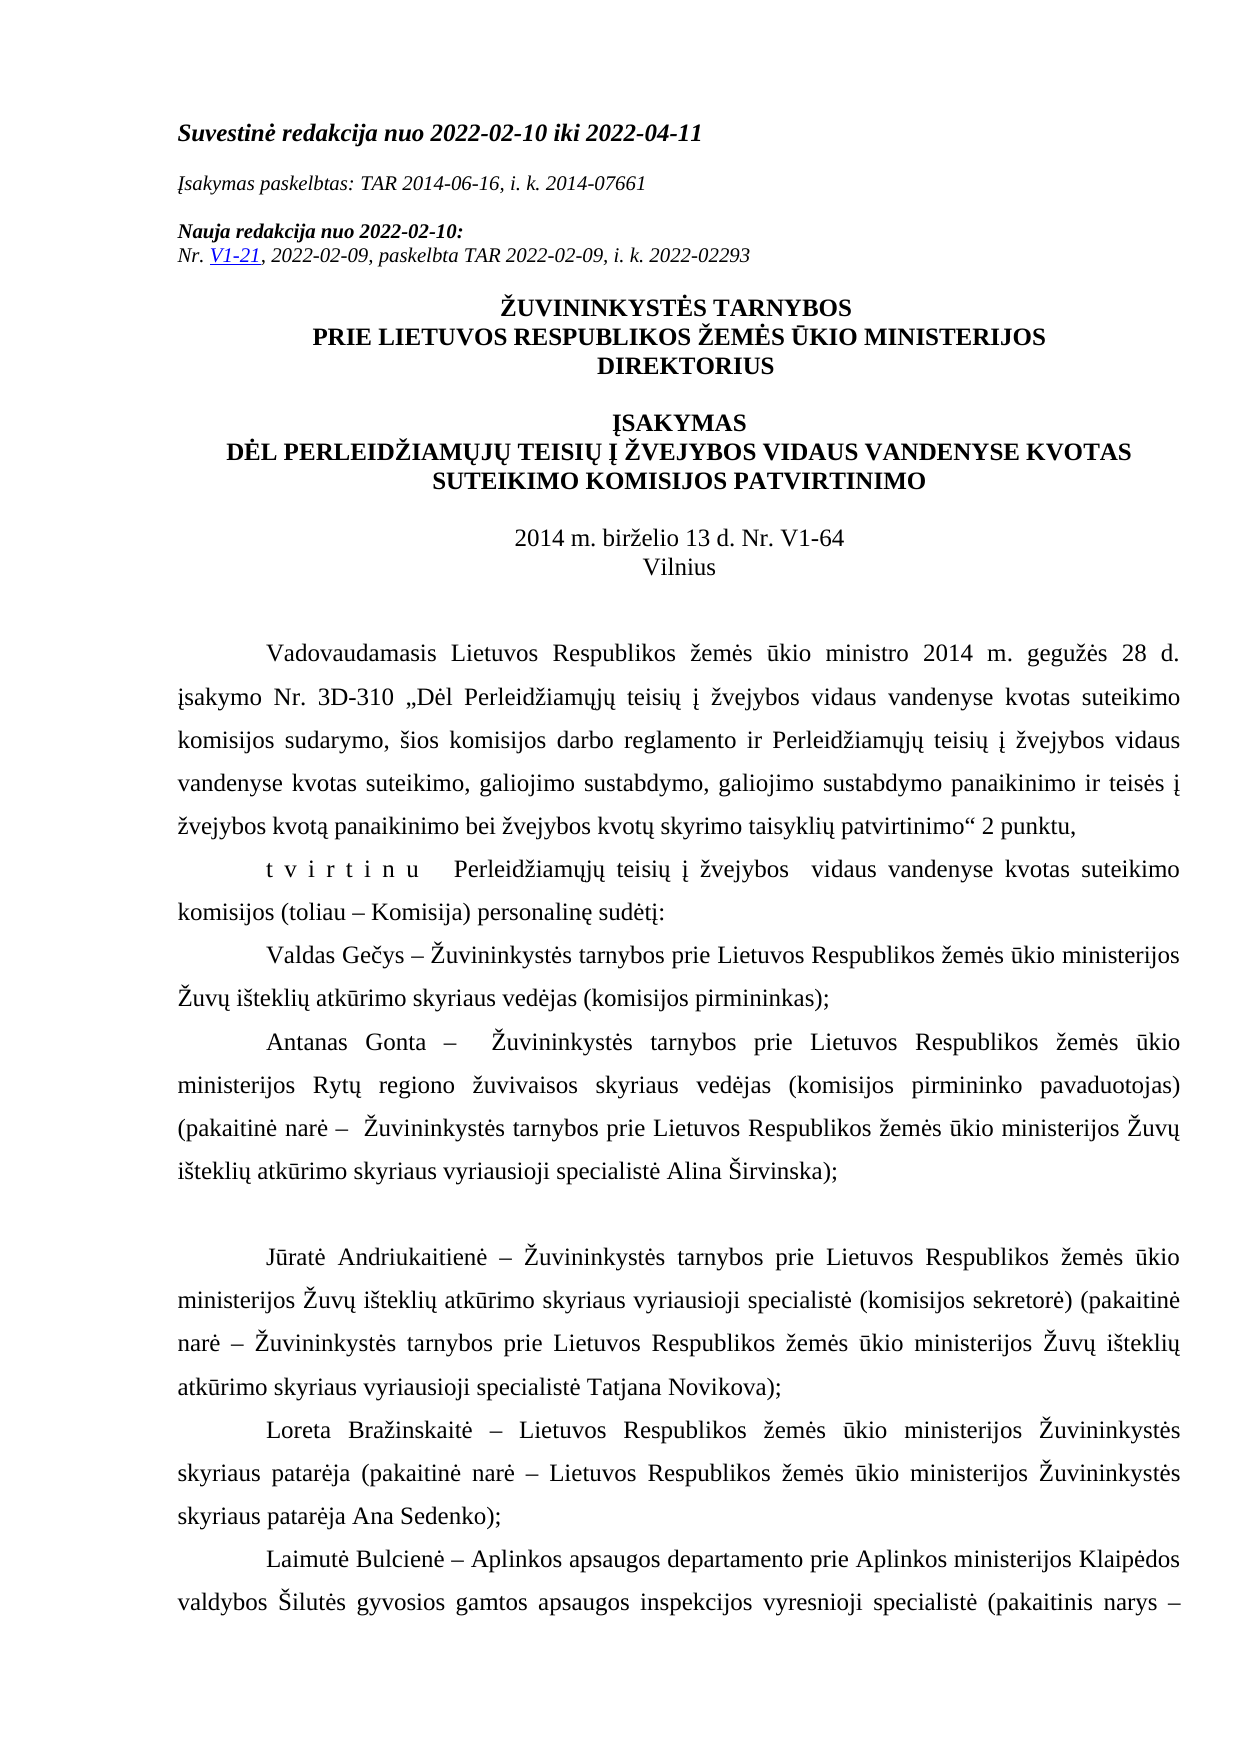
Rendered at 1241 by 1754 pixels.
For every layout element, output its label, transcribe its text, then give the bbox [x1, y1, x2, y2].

text DIREKTORIUS [177, 351, 1181, 380]
text t v i r t i n u Perleidžiamųjų teisių į žvejybos vidaus vandenyse kvotas suteikimo komisijos (toliau – Komisija) personalinę sudėtį: [177, 854, 1181, 926]
text Nr. V1-21, 2022-02-09, paskelbta TAR 2022-02-09, i. k. 2022-02293 [177, 243, 1181, 267]
text Suvestinė redakcija nuo 2022-02-10 iki 2022-04-11 [177, 118, 1181, 147]
text Loreta Bražinskaitė – Lietuvos Respublikos žemės ūkio ministerijos Žuvininkystės skyriaus patarėja (pakaitinė narė – Lietuvos Respublikos žemės ūkio ministerijos Žuvininkystės skyriaus patarėja Ana Sedenko); [177, 1415, 1181, 1530]
text Vadovaudamasis Lietuvos Respublikos žemės ūkio ministro 2014 m. gegužės 28 d. įsakymo Nr. 3D-310 „Dėl Perleidžiamųjų teisių į žvejybos vidaus vandenyse kvotas suteikimo komisijos sudarymo, šios komisijos darbo reglamento ir Perleidžiamųjų teisių į žvejybos vidaus vandenyse kvotas suteikimo, galiojimo sustabdymo, galiojimo sustabdymo panaikinimo ir teisės į žvejybos kvotą panaikinimo bei žvejybos kvotų skyrimo taisyklių patvirtinimo“ 2 punktu, [177, 638, 1181, 840]
text Valdas Gečys – Žuvininkystės tarnybos prie Lietuvos Respublikos žemės ūkio ministerijos Žuvų išteklių atkūrimo skyriaus vedėjas (komisijos pirmininkas); [177, 940, 1181, 1012]
text 2014 m. birželio 13 d. Nr. V1-64 [177, 523, 1181, 552]
text Įsakymas paskelbtas: TAR 2014-06-16, i. k. 2014-07661 [177, 171, 1181, 195]
text Antanas Gonta – Žuvininkystės tarnybos prie Lietuvos Respublikos žemės ūkio ministerijos Rytų regiono žuvivaisos skyriaus vedėjas (komisijos pirmininko pavaduotojas) (pakaitinė narė – Žuvininkystės tarnybos prie Lietuvos Respublikos žemės ūkio ministerijos Žuvų išteklių atkūrimo skyriaus vyriausioji specialistė Alina Širvinska); [177, 1027, 1181, 1185]
text DĖL PERLEIDŽIAMŲJŲ TEISIŲ Į ŽVEJYBOS VIDAUS VANDENYSE KVOTAS SUTEIKIMO KOMISIJOS PATVIRTINIMO [177, 437, 1181, 495]
text Jūratė Andriukaitienė – Žuvininkystės tarnybos prie Lietuvos Respublikos žemės ūkio ministerijos Žuvų išteklių atkūrimo skyriaus vyriausioji specialistė (komisijos sekretorė) (pakaitinė narė – Žuvininkystės tarnybos prie Lietuvos Respublikos žemės ūkio ministerijos Žuvų išteklių atkūrimo skyriaus vyriausioji specialistė Tatjana Novikova); [177, 1242, 1181, 1400]
text ŽUVININKYSTĖS TARNYBOS [177, 293, 1181, 322]
text ĮSAKYMAS [177, 408, 1181, 437]
text Nauja redakcija nuo 2022-02-10: [177, 219, 1181, 243]
text Vilnius [177, 552, 1181, 581]
text Laimutė Bulcienė – Aplinkos apsaugos departamento prie Aplinkos ministerijos Klaipėdos valdybos Šilutės gyvosios gamtos apsaugos inspekcijos vyresnioji specialistė (pakaitinis narys – [177, 1544, 1181, 1616]
text PRIE LIETUVOS RESPUBLIKOS ŽEMĖS ŪKIO MINISTERIJOS [177, 322, 1181, 351]
